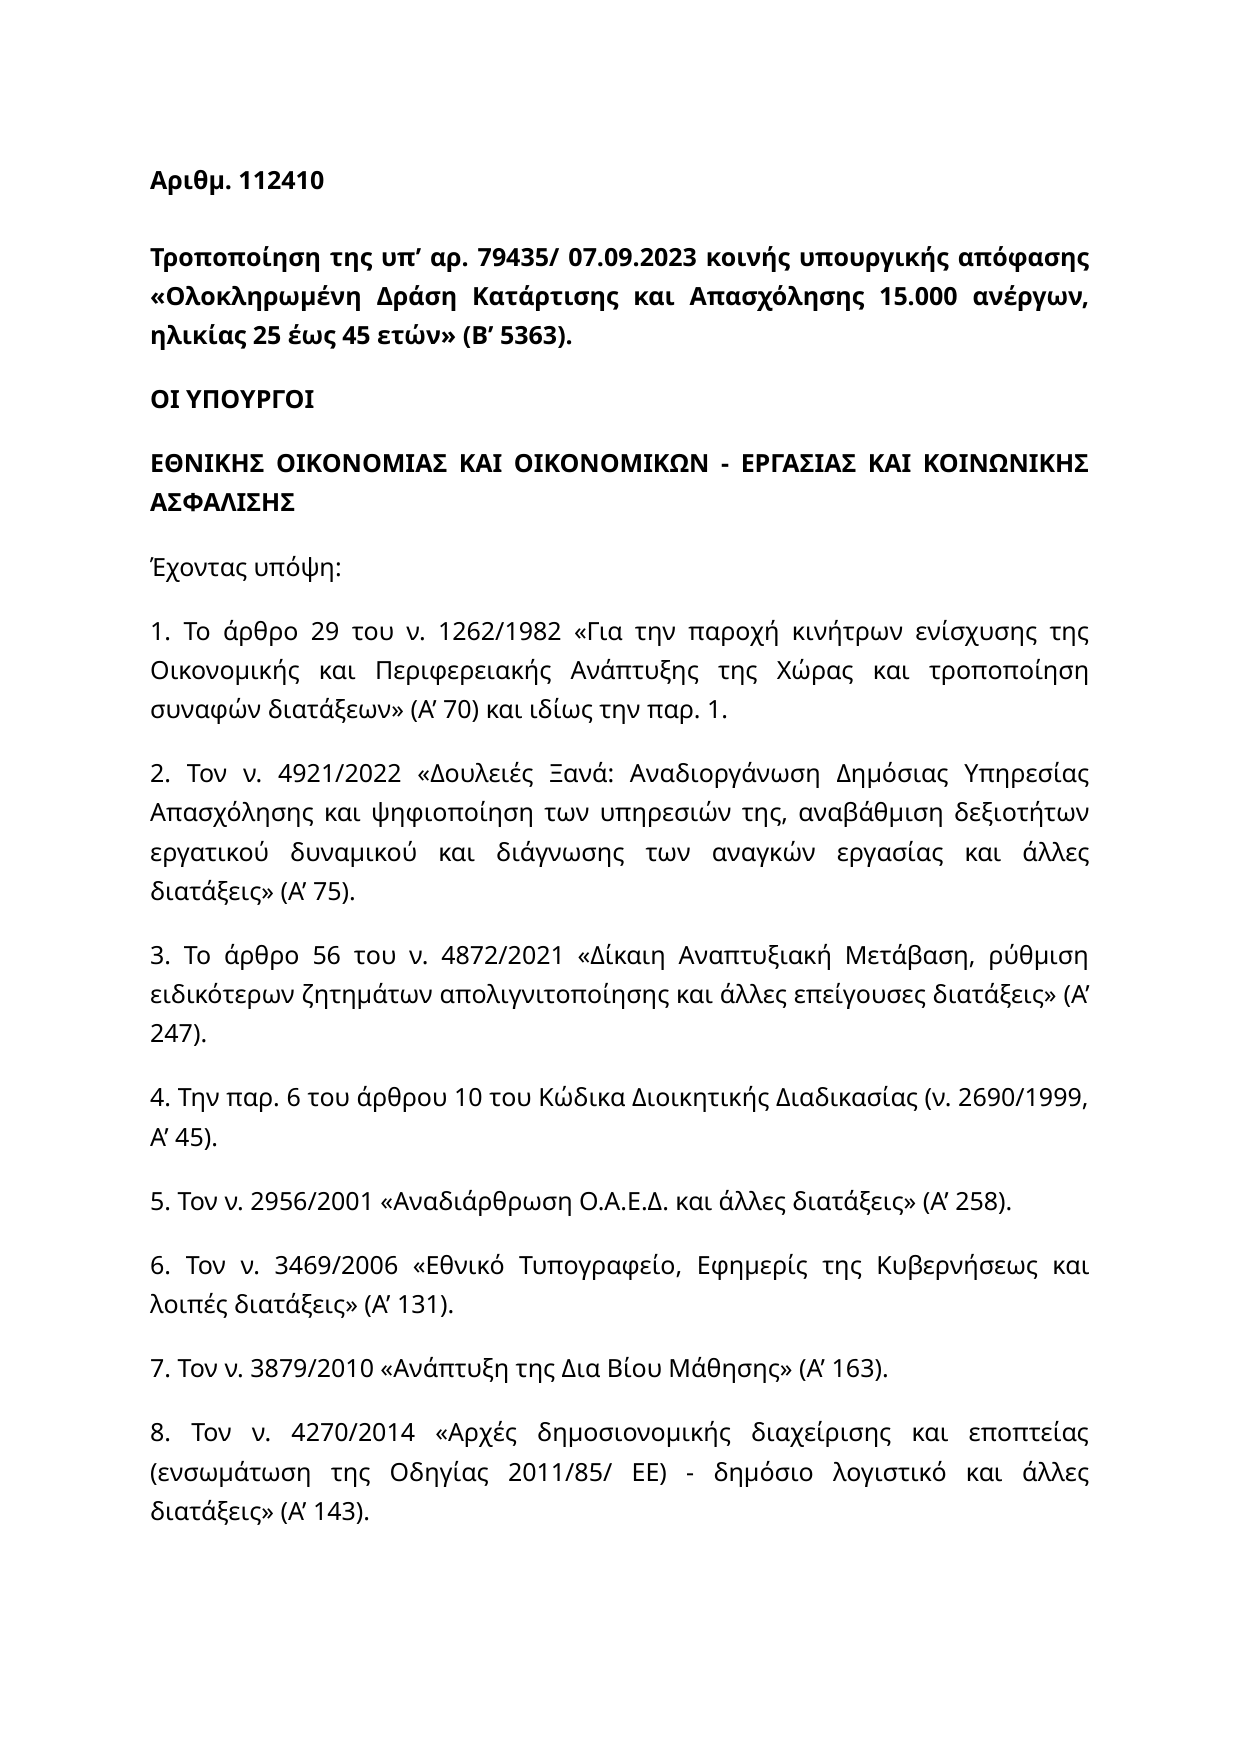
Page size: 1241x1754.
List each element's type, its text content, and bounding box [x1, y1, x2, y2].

text 8. Τον ν. 4270/2014 «Αρχές δημοσιονομικής διαχείρισης και εποπτείας (ενσωμάτωση της Οδηγίας 2011/85/ ΕΕ) - δημόσιο λογιστικό και άλλες διατάξεις» (Α’ 143). [150, 1415, 1090, 1527]
text 6. Τον ν. 3469/2006 «Εθνικό Τυπογραφείο, Εφημερίς της Κυβερνήσεως και λοιπές διατάξεις» (Α’ 131). [150, 1247, 1090, 1321]
text 3. Το άρθρο 56 του ν. 4872/2021 «Δίκαιη Αναπτυξιακή Μετάβαση, ρύθμιση ειδικότερων ζητημάτων απολιγνιτοποίησης και άλλες επείγουσες διατάξεις» (Α’ 247). [150, 937, 1090, 1050]
text 1. Το άρθρο 29 του ν. 1262/1982 «Για την παροχή κινήτρων ενίσχυσης της Οικονομικής και Περιφερειακής Ανάπτυξης της Χώρας και τροποποίηση συναφών διατάξεων» (Α’ 70) και ιδίως την παρ. 1. [150, 613, 1090, 726]
text 5. Τον ν. 2956/2001 «Αναδιάρθρωση Ο.Α.Ε.Δ. και άλλες διατάξεις» (Α’ 258). [150, 1183, 1090, 1217]
text Τροποποίηση της υπ’ αρ. 79435/ 07.09.2023 κοινής υπουργικής απόφασης «Ολοκληρωμένη Δράση Κατάρτισης και Απασχόλησης 15.000 ανέργων, ηλικίας 25 έως 45 ετών» (Β’ 5363). [150, 239, 1090, 352]
text Έχοντας υπόψη: [150, 549, 1090, 583]
text 7. Τον ν. 3879/2010 «Ανάπτυξη της Δια Βίου Μάθησης» (Α’ 163). [150, 1351, 1090, 1385]
text 4. Την παρ. 6 του άρθρου 10 του Κώδικα Διοικητικής Διαδικασίας (ν. 2690/1999, Α’ 45). [150, 1080, 1090, 1153]
title Αριθμ. 112410 [150, 162, 1090, 197]
text ΟΙ ΥΠΟΥΡΓΟΙ [150, 382, 1090, 416]
text 2. Τον ν. 4921/2022 «Δουλειές Ξανά: Αναδιοργάνωση Δημόσιας Υπηρεσίας Απασχόλησης και ψηφιοποίηση των υπηρεσιών της, αναβάθμιση δεξιοτήτων εργατικού δυναμικού και διάγνωσης των αναγκών εργασίας και άλλες διατάξεις» (Α’ 75). [150, 756, 1090, 907]
text ΕΘΝΙΚΗΣ ΟΙΚΟΝΟΜΙΑΣ ΚΑΙ ΟΙΚΟΝΟΜΙΚΩΝ - ΕΡΓΑΣΙΑΣ ΚΑΙ ΚΟΙΝΩΝΙΚΗΣ ΑΣΦΑΛΙΣΗΣ [150, 446, 1090, 519]
